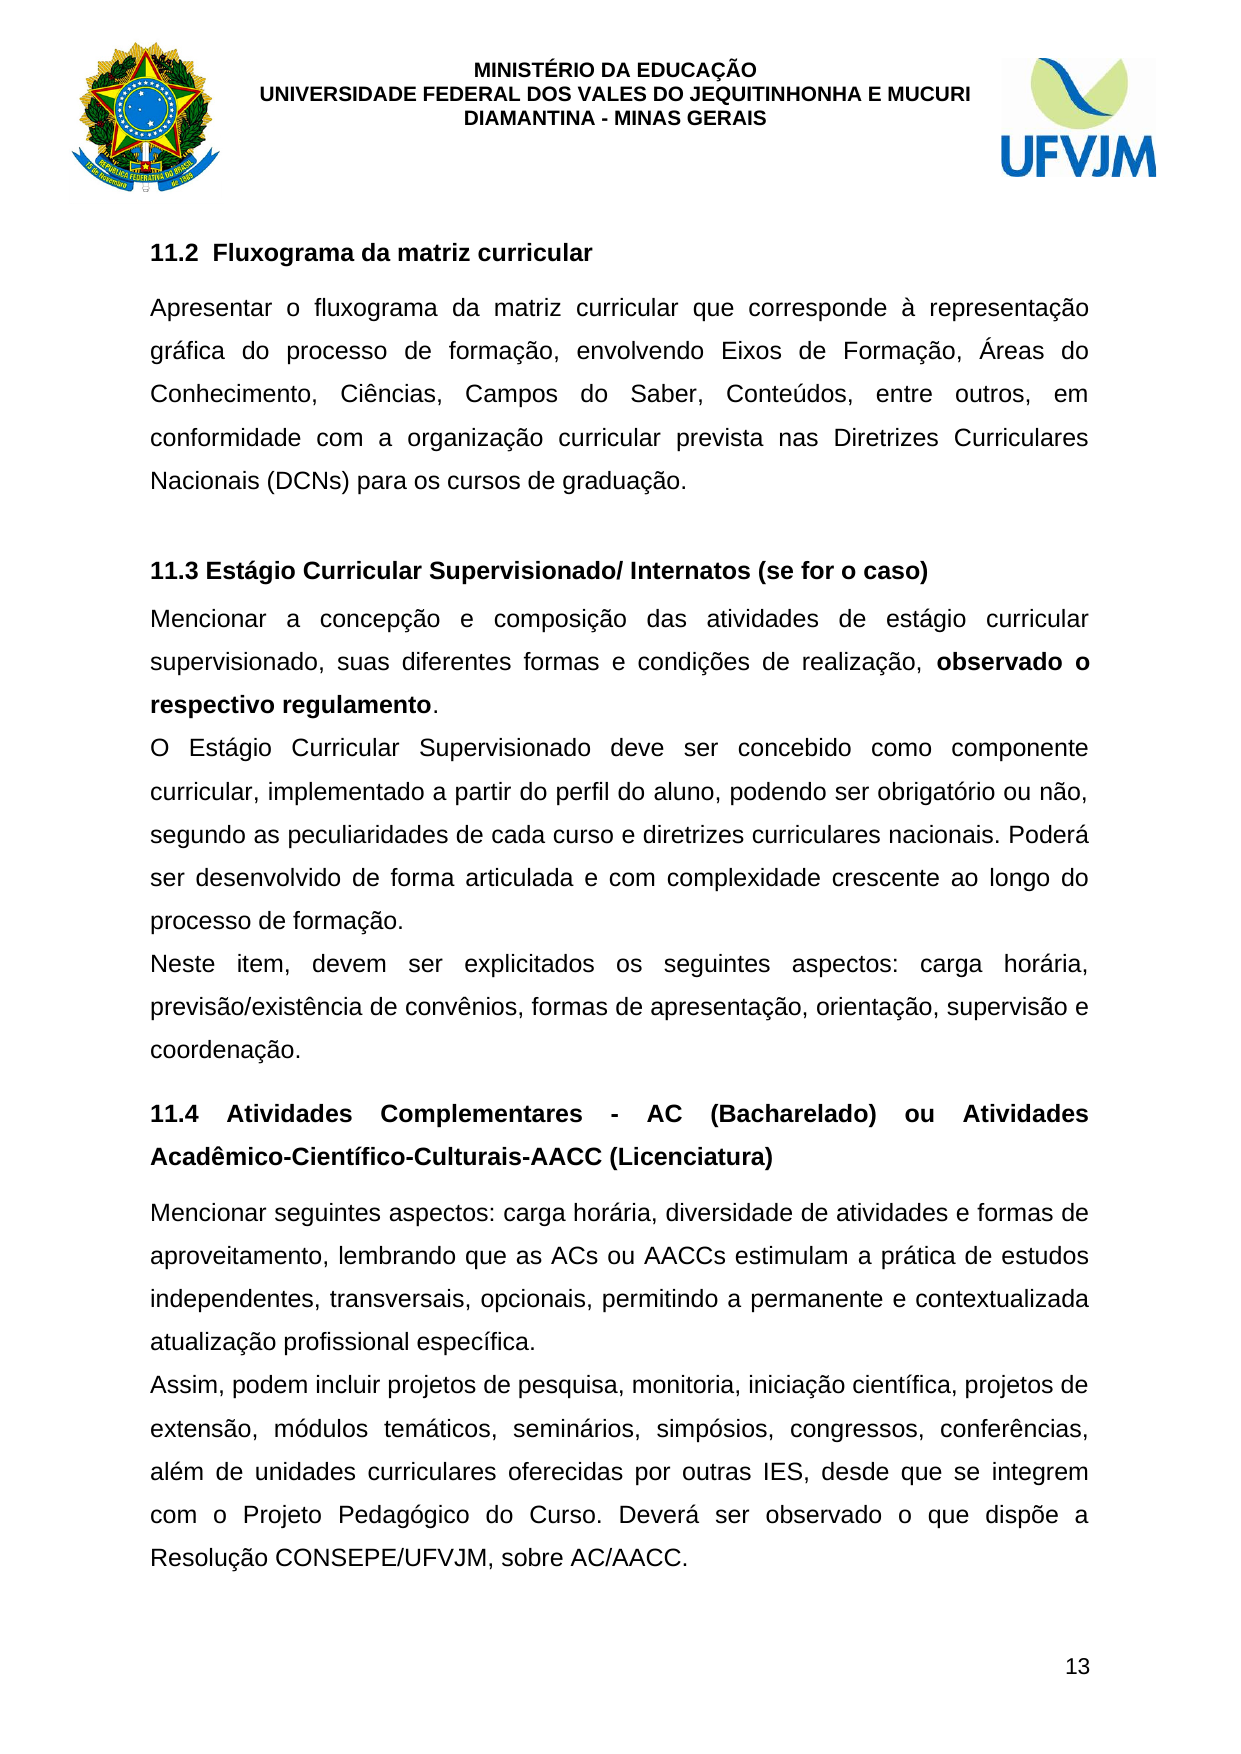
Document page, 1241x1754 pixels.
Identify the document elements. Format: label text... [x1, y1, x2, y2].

subtitle 11.4 Atividades Complementares - AC (Bacharelado) ou Atividades Acadêmico-Científico-Culturais-AACC (Licenciatura) [150, 1099, 1090, 1171]
text Mencionar seguintes aspectos: carga horária, diversidade de atividades e formas de aproveitamento, lembrando que as ACs ou AACCs estimulam a prática de estudos independentes, transversais, opcionais, permitindo a permanente e contextualizada atualização profissional específica. [150, 1198, 1090, 1356]
picture [1001, 58, 1157, 177]
text Mencionar a concepção e composição das atividades de estágio curricular supervisionado, suas diferentes formas e condições de realização, observado o respectivo regulamento. [150, 604, 1090, 719]
subtitle 11.2 Fluxograma da matriz curricular [150, 237, 1090, 266]
text Neste item, devem ser explicitados os seguintes aspectos: carga horária, previsão/existência de convênios, formas de apresentação, orientação, supervisão e coordenação. [150, 949, 1090, 1064]
text 11.3 Estágio Curricular Supervisionado/ Internatos (se for o caso) [150, 556, 1090, 585]
picture [68, 34, 224, 204]
text Apresentar o fluxograma da matriz curricular que corresponde à representação gráfica do processo de formação, envolvendo Eixos de Formação, Áreas do Conhecimento, Ciências, Campos do Saber, Conteúdos, entre outros, em conformidade com a organização curricular prevista nas Diretrizes Curriculares Nacionais (DCNs) para os cursos de graduação. [150, 293, 1090, 494]
text O Estágio Curricular Supervisionado deve ser concebido como componente curricular, implementado a partir do perfil do aluno, podendo ser obrigatório ou não, segundo as peculiaridades de cada curso e diretrizes curriculares nacionais. Poderá ser desenvolvido de forma articulada e com complexidade crescente ao longo do processo de formação. [150, 733, 1090, 934]
text Assim, podem incluir projetos de pesquisa, monitoria, iniciação científica, projetos de extensão, módulos temáticos, seminários, simpósios, congressos, conferências, além de unidades curriculares oferecidas por outras IES, desde que se integrem com o Projeto Pedagógico do Curso. Deverá ser observado o que dispõe a Resolução CONSEPE/UFVJM, sobre AC/AACC. [150, 1370, 1090, 1572]
